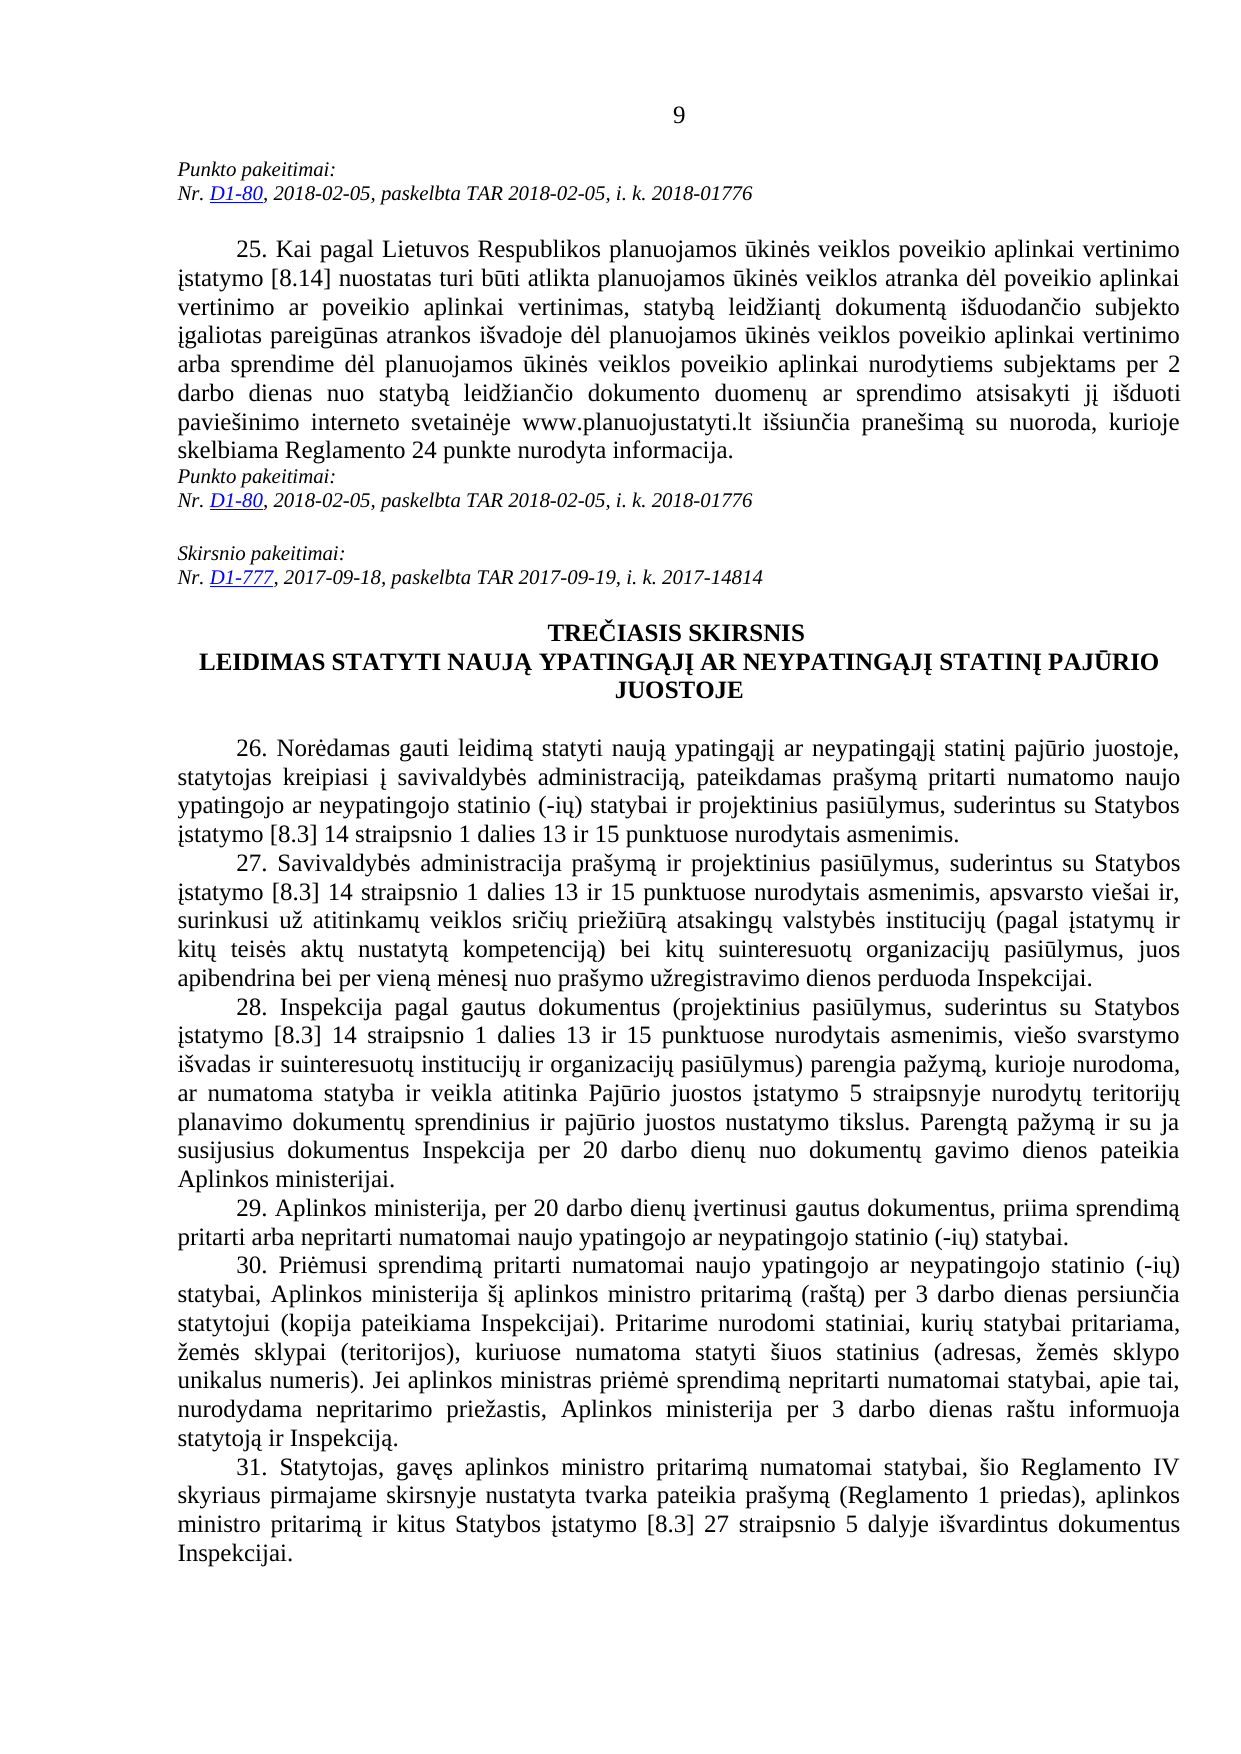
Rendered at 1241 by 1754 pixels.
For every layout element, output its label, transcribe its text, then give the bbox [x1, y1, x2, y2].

subtitle LEIDIMAS STATYTI NAUJĄ YPATINGĄJĮ AR NEYPATINGĄJĮ STATINĮ PAJŪRIO JUOSTOJE [177, 647, 1181, 704]
text 28. Inspekcija pagal gautus dokumentus (projektinius pasiūlymus, suderintus su Statybos įstatymo [8.3] 14 straipsnio 1 dalies 13 ir 15 punktuose nurodytais asmenimis, viešo svarstymo išvadas ir suinteresuotų institucijų ir organizacijų pasiūlymus) parengia pažymą, kurioje nurodoma, ar numatoma statyba ir veikla atitinka Pajūrio juostos įstatymo 5 straipsnyje nurodytų teritorijų planavimo dokumentų sprendinius ir pajūrio juostos nustatymo tikslus. Parengtą pažymą ir su ja susijusius dokumentus Inspekcija per 20 darbo dienų nuo dokumentų gavimo dienos pateikia Aplinkos ministerijai. [177, 992, 1181, 1193]
subtitle TREČIASIS SKIRSNIS [177, 618, 1181, 647]
text Nr. D1-80, 2018-02-05, paskelbta TAR 2018-02-05, i. k. 2018-01776 [177, 181, 1181, 205]
text 30. Priėmusi sprendimą pritarti numatomai naujo ypatingojo ar neypatingojo statinio (-ių) statybai, Aplinkos ministerija šį aplinkos ministro pritarimą (raštą) per 3 darbo dienas persiunčia statytojui (kopija pateikiama Inspekcijai). Pritarime nurodomi statiniai, kurių statybai pritariama, žemės sklypai (teritorijos), kuriuose numatoma statyti šiuos statinius (adresas, žemės sklypo unikalus numeris). Jei aplinkos ministras priėmė sprendimą nepritarti numatomai statybai, apie tai, nurodydama nepritarimo priežastis, Aplinkos ministerija per 3 darbo dienas raštu informuoja statytoją ir Inspekciją. [177, 1250, 1181, 1452]
text 31. Statytojas, gavęs aplinkos ministro pritarimą numatomai statybai, šio Reglamento IV skyriaus pirmajame skirsnyje nustatyta tvarka pateikia prašymą (Reglamento 1 priedas), aplinkos ministro pritarimą ir kitus Statybos įstatymo [8.3] 27 straipsnio 5 dalyje išvardintus dokumentus Inspekcijai. [177, 1452, 1181, 1567]
text 25. Kai pagal Lietuvos Respublikos planuojamos ūkinės veiklos poveikio aplinkai vertinimo įstatymo [8.14] nuostatas turi būti atlikta planuojamos ūkinės veiklos atranka dėl poveikio aplinkai vertinimo ar poveikio aplinkai vertinimas, statybą leidžiantį dokumentą išduodančio subjekto įgaliotas pareigūnas atrankos išvadoje dėl planuojamos ūkinės veiklos poveikio aplinkai vertinimo arba sprendime dėl planuojamos ūkinės veiklos poveikio aplinkai nurodytiems subjektams per 2 darbo dienas nuo statybą leidžiančio dokumento duomenų ar sprendimo atsisakyti jį išduoti paviešinimo interneto svetainėje www.planuojustatyti.lt išsiunčia pranešimą su nuoroda, kurioje skelbiama Reglamento 24 punkte nurodyta informacija. [177, 234, 1181, 464]
text Punkto pakeitimai: [177, 157, 1181, 181]
text Punkto pakeitimai: [177, 464, 1181, 488]
text Skirsnio pakeitimai: [177, 541, 1181, 565]
text 27. Savivaldybės administracija prašymą ir projektinius pasiūlymus, suderintus su Statybos įstatymo [8.3] 14 straipsnio 1 dalies 13 ir 15 punktuose nurodytais asmenimis, apsvarsto viešai ir, surinkusi už atitinkamų veiklos sričių priežiūrą atsakingų valstybės institucijų (pagal įstatymų ir kitų teisės aktų nustatytą kompetenciją) bei kitų suinteresuotų organizacijų pasiūlymus, juos apibendrina bei per vieną mėnesį nuo prašymo užregistravimo dienos perduoda Inspekcijai. [177, 848, 1181, 992]
text 29. Aplinkos ministerija, per 20 darbo dienų įvertinusi gautus dokumentus, priima sprendimą pritarti arba nepritarti numatomai naujo ypatingojo ar neypatingojo statinio (-ių) statybai. [177, 1193, 1181, 1250]
text Nr. D1-80, 2018-02-05, paskelbta TAR 2018-02-05, i. k. 2018-01776 [177, 488, 1181, 512]
text Nr. D1-777, 2017-09-18, paskelbta TAR 2017-09-19, i. k. 2017-14814 [177, 565, 1181, 589]
text 26. Norėdamas gauti leidimą statyti naują ypatingąjį ar neypatingąjį statinį pajūrio juostoje, statytojas kreipiasi į savivaldybės administraciją, pateikdamas prašymą pritarti numatomo naujo ypatingojo ar neypatingojo statinio (-ių) statybai ir projektinius pasiūlymus, suderintus su Statybos įstatymo [8.3] 14 straipsnio 1 dalies 13 ir 15 punktuose nurodytais asmenimis. [177, 733, 1181, 848]
